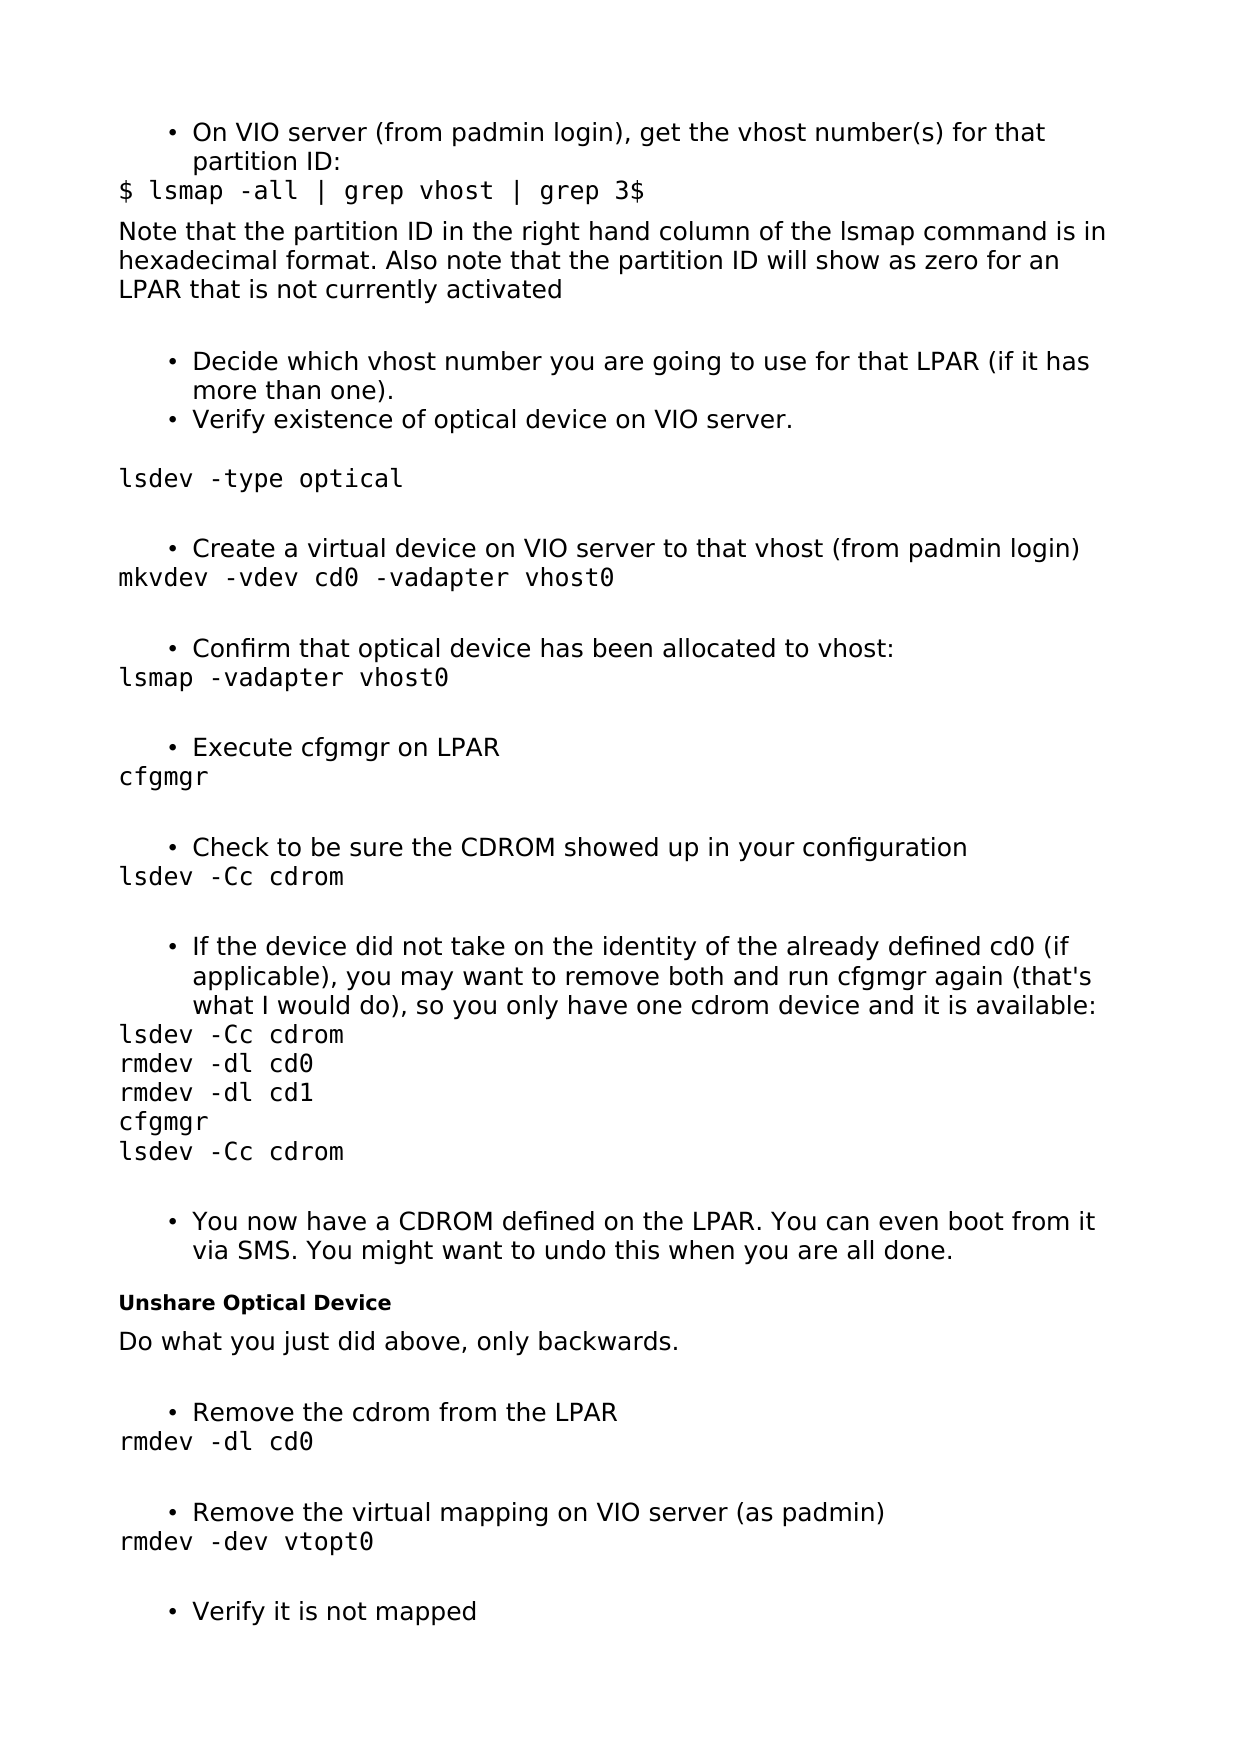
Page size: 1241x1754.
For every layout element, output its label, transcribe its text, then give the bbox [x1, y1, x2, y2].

text Note that the partition ID in the right hand column of the lsmap command is in hexadecimal format. Also note that the partition ID will show as zero for an LPAR that is not currently activated [118, 217, 1122, 305]
text lsdev -Cc cdrom [118, 862, 1122, 891]
text rmdev -dev vtopt0 [118, 1527, 1122, 1556]
list Verify it is not mapped [177, 1598, 1122, 1627]
text lsdev -Cc cdrom rmdev -dl cd0 rmdev -dl cd1 cfgmgr lsdev -Cc cdrom [118, 1020, 1122, 1166]
text mkvdev -vdev cd0 -vadapter vhost0 [118, 563, 1122, 593]
subtitle Unshare Optical Device [118, 1291, 1122, 1315]
list Create a virtual device on VIO server to that vhost (from padmin login) [177, 534, 1122, 563]
list Execute cfgmgr on LPAR [177, 733, 1122, 763]
text $ lsmap -all | grep vhost | grep 3$ [118, 176, 1122, 206]
text rmdev -dl cd0 [118, 1428, 1122, 1457]
text cfgmgr [118, 763, 1122, 792]
list Verify existence of optical device on VIO server. [177, 405, 1122, 434]
list If the device did not take on the identity of the already defined cd0 (if applicable), you may want to remove both and run cfgmgr again (that's what I would do), so you only have one cdrom device and it is available: [177, 933, 1122, 1020]
list Remove the cdrom from the LPAR [177, 1398, 1122, 1428]
text lsdev -type optical [118, 464, 1122, 493]
list Confirm that optical device has been allocated to vhost: [177, 634, 1122, 663]
list On VIO server (from padmin login), get the vhost number(s) for that partition ID: [177, 118, 1122, 176]
list Check to be sure the CDROM showed up in your configuration [177, 833, 1122, 862]
list You now have a CDROM defined on the LPAR. You can even boot from it via SMS. You might want to undo this when you are all done. [177, 1207, 1122, 1266]
text Do what you just did above, only backwards. [118, 1327, 1122, 1356]
list Remove the virtual mapping on VIO server (as padmin) [177, 1498, 1122, 1527]
list Decide which vhost number you are going to use for that LPAR (if it has more than one). [177, 347, 1122, 405]
text lsmap -vadapter vhost0 [118, 663, 1122, 692]
